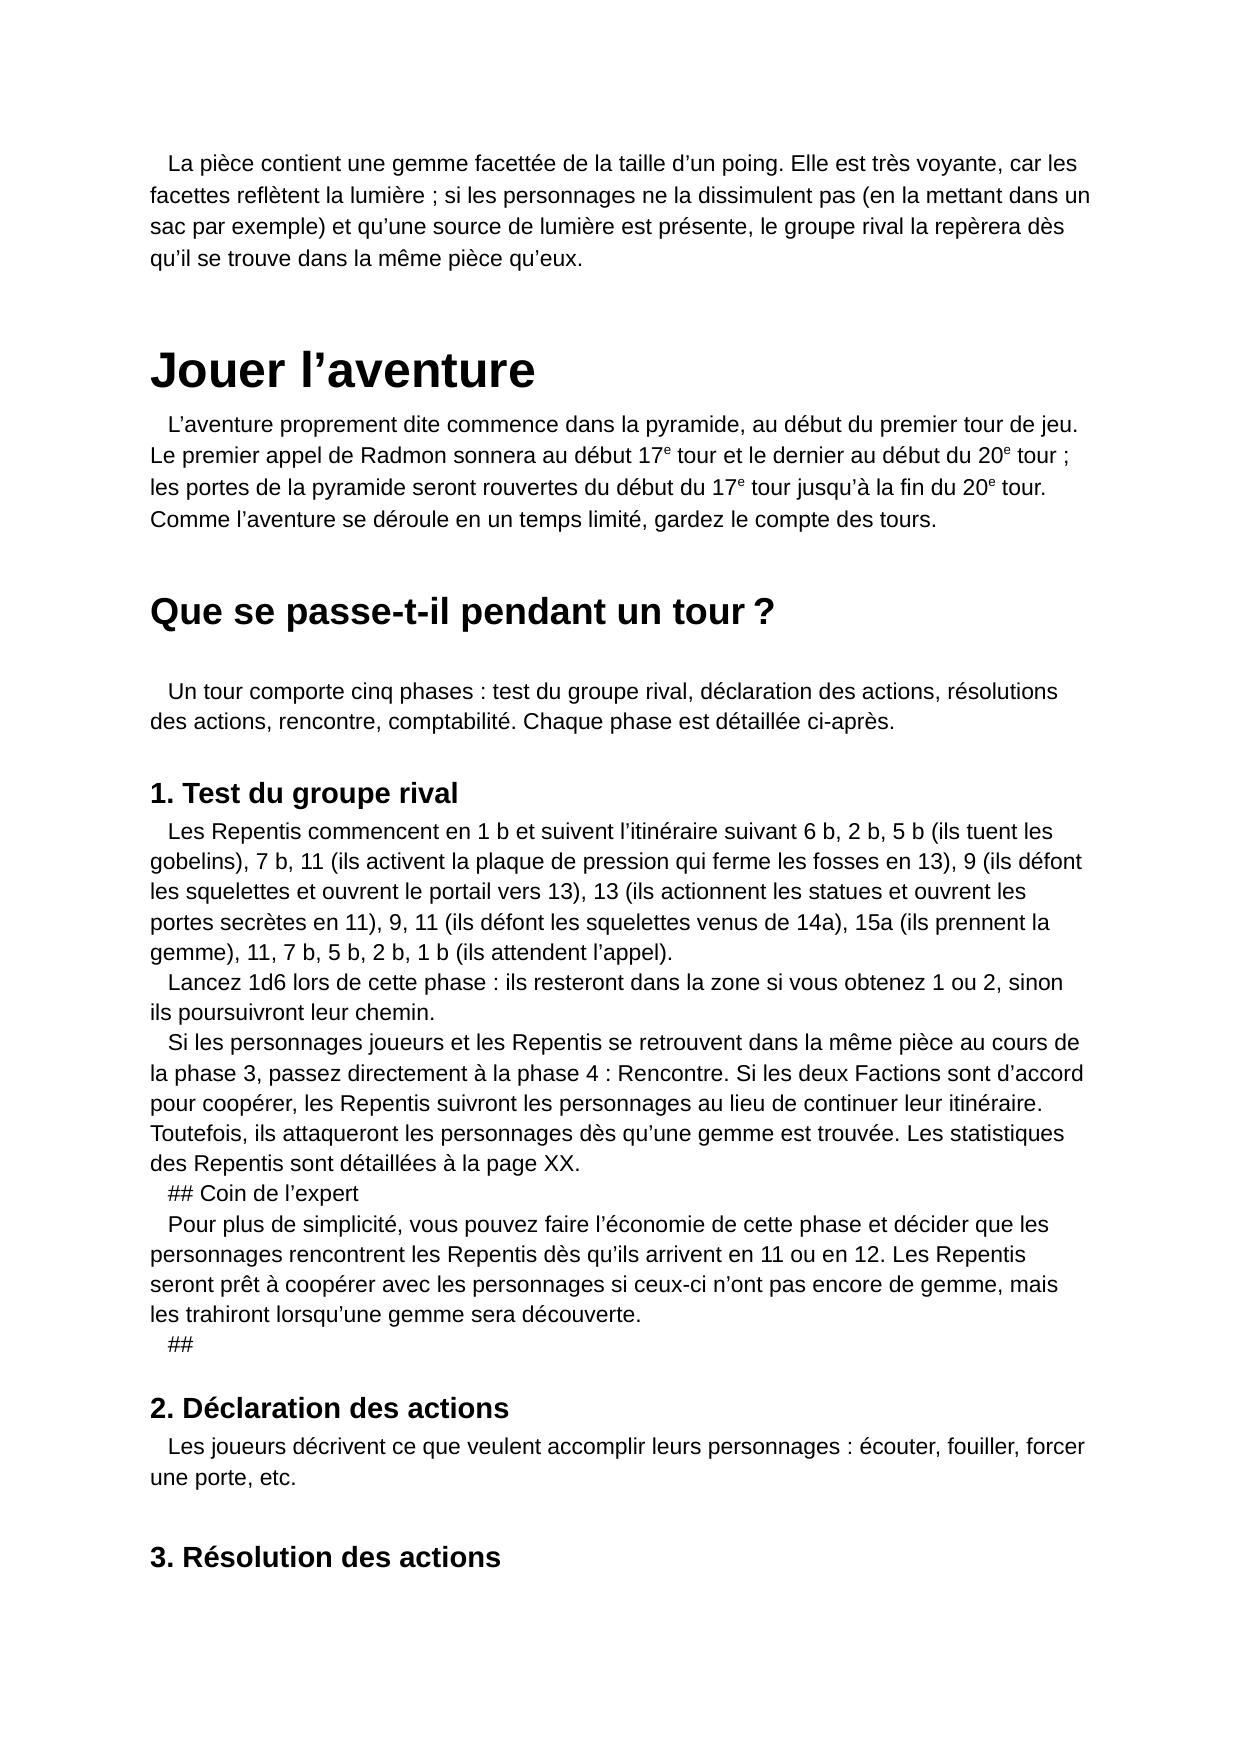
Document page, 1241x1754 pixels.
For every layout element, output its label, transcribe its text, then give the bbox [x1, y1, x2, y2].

subtitle Que se passe-t-il pendant un tour ? [150, 589, 1090, 632]
subtitle 3. Résolution des actions [150, 1539, 1090, 1573]
text Un tour comporte cinq phases : test du groupe rival, déclaration des actions, résolutions des actions, rencontre, comptabilité. Chaque phase est détaillée ci-après. [150, 678, 1090, 735]
text Si les personnages joueurs et les Repentis se retrouvent dans la même pièce au cours de la phase 3, passez directement à la phase 4 : Rencontre. Si les deux Factions sont d’accord pour coopérer, les Repentis suivront les personnages au lieu de continuer leur itinéraire. Toutefois, ils attaqueront les personnages dès qu’une gemme est trouvée. Les statistiques des Repentis sont détaillées à la page XX. [150, 1029, 1090, 1177]
subtitle 1. Test du groupe rival [150, 776, 1090, 809]
text Pour plus de simplicité, vous pouvez faire l’économie de cette phase et décider que les personnages rencontrent les Repentis dès qu’ils arrivent en 11 ou en 12. Les Repentis seront prêt à coopérer avec les personnages si ceux-ci n’ont pas encore de gemme, mais les trahiront lorsqu’une gemme sera découverte. [150, 1211, 1090, 1328]
subtitle 2. Déclaration des actions [150, 1391, 1090, 1424]
text Lancez 1d6 lors de cette phase : ils resteront dans la zone si vous obtenez 1 ou 2, sinon ils poursuivront leur chemin. [150, 969, 1090, 1026]
subtitle Jouer l’aventure [150, 341, 1090, 398]
text ## [150, 1331, 1090, 1358]
text L’aventure proprement dite commence dans la pyramide, au début du premier tour de jeu. Le premier appel de Radmon sonnera au début 17e tour et le dernier au début du 20e tour ; les portes de la pyramide seront rouvertes du début du 17e tour jusqu’à la fin du 20e tour. Comme l’aventure se déroule en un temps limité, gardez le compte des tours. [150, 411, 1090, 532]
text Les Repentis commencent en 1 b et suivent l’itinéraire suivant 6 b, 2 b, 5 b (ils tuent les gobelins), 7 b, 11 (ils activent la plaque de pression qui ferme les fosses en 13), 9 (ils défont les squelettes et ouvrent le portail vers 13), 13 (ils actionnent les statues et ouvrent les portes secrètes en 11), 9, 11 (ils défont les squelettes venus de 14a), 15a (ils prennent la gemme), 11, 7 b, 5 b, 2 b, 1 b (ils attendent l’appel). [150, 818, 1090, 965]
text La pièce contient une gemme facettée de la taille d’un poing. Elle est très voyante, car les facettes reflètent la lumière ; si les personnages ne la dissimulent pas (en la mettant dans un sac par exemple) et qu’une source de lumière est présente, le groupe rival la repèrera dès qu’il se trouve dans la même pièce qu’eux. [150, 150, 1090, 271]
text ## Coin de l’expert [150, 1180, 1090, 1207]
text Les joueurs décrivent ce que veulent accomplir leurs personnages : écouter, fouiller, forcer une porte, etc. [150, 1433, 1090, 1491]
